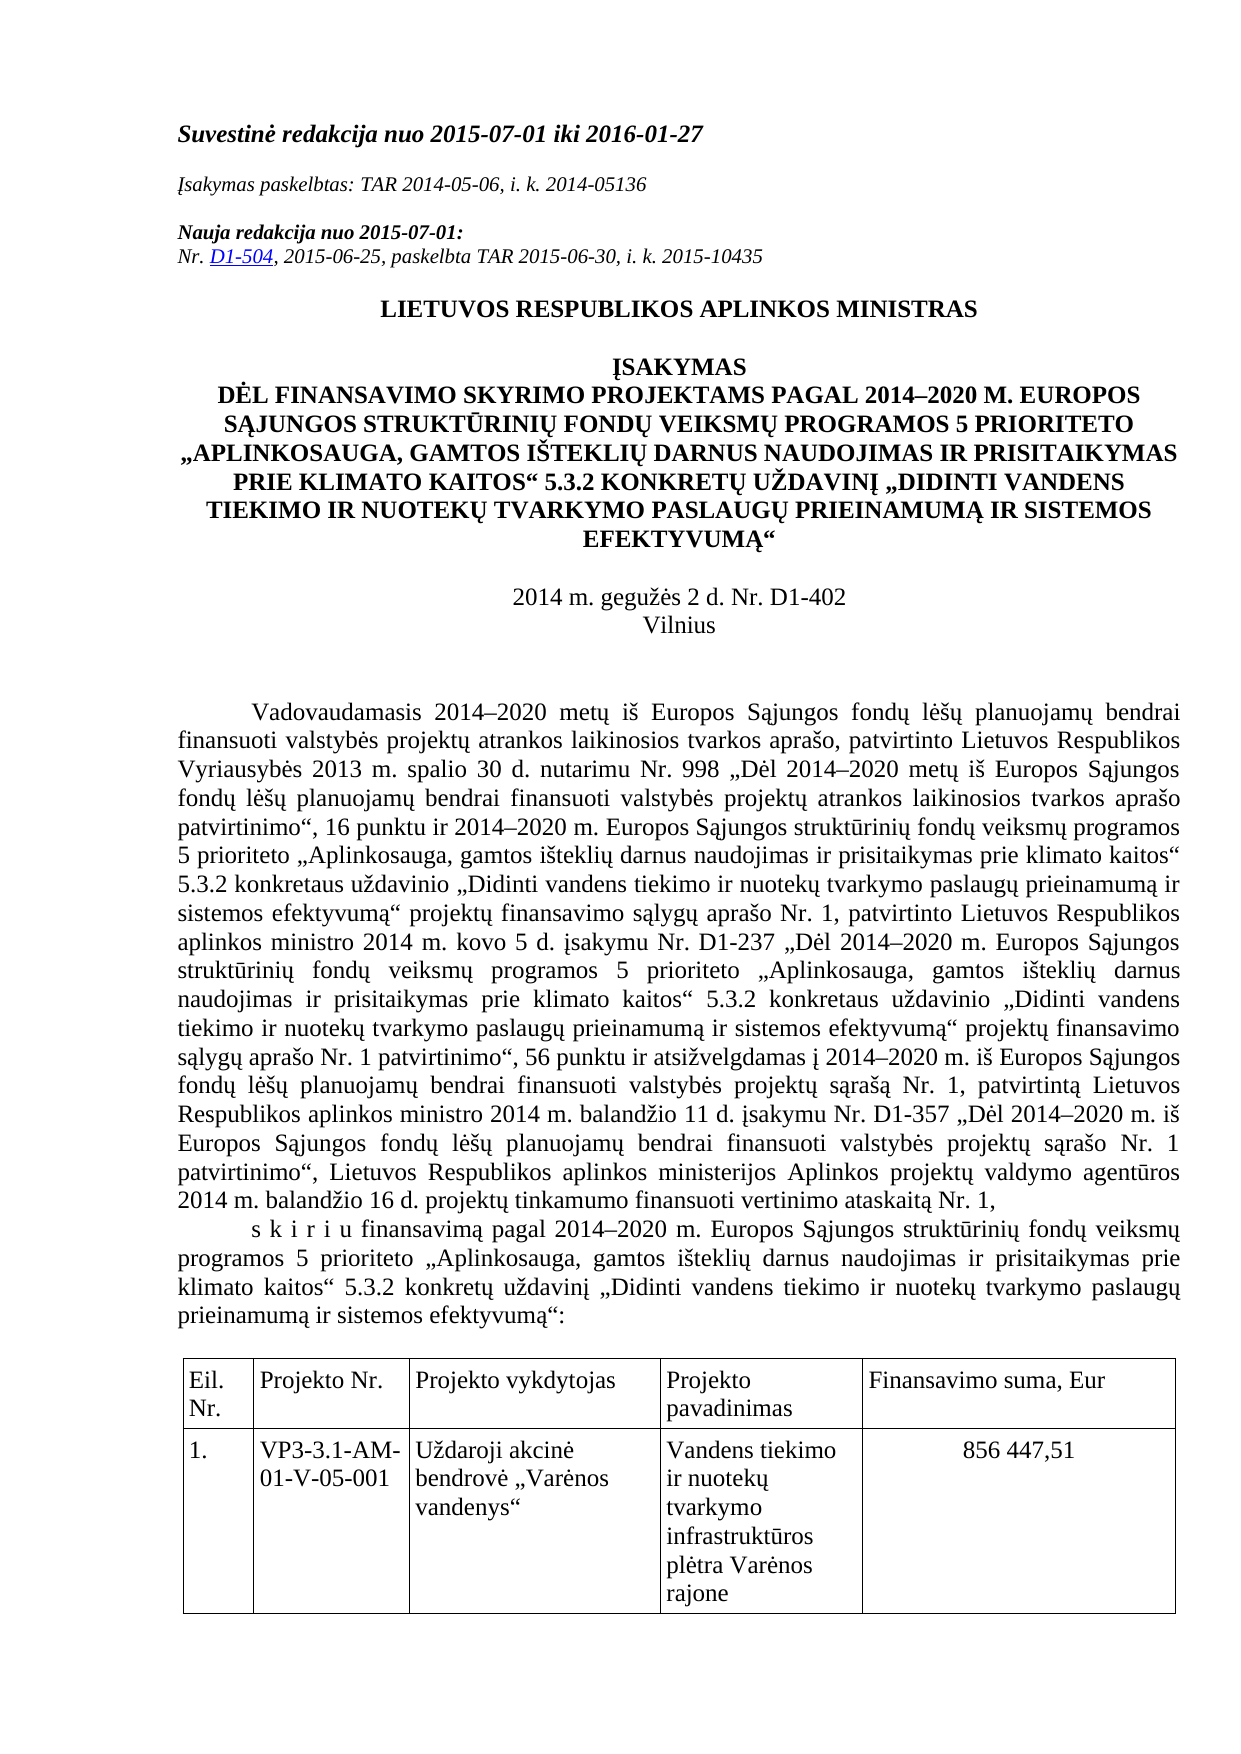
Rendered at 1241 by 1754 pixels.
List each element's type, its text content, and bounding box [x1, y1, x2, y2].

table_header Projekto Nr. [254, 1359, 409, 1428]
text Nauja redakcija nuo 2015-07-01: [177, 220, 1181, 244]
table_cell 856 447,51 [863, 1429, 1175, 1613]
text DĖL FINANSAVIMO SKYRIMO PROJEKTAMS PAGAL 2014–2020 M. EUROPOS SĄJUNGOS struktūrinių fondų veiksmų programos 5 prioriteto „aplinkosauga, gamtos išteklių darnus naudojimas ir prisitaikymas prie klimato kaitos“ 5.3.2 konkretų uždavinį „didinti vandens tiekimo ir nuotekų tvarkymo paslaugų prieinamumą ir sistemos efektyvumą“ [177, 380, 1181, 553]
text Vilnius [177, 610, 1181, 639]
table_cell 1. [184, 1429, 253, 1613]
table_header Projekto vykdytojas [410, 1359, 660, 1428]
text 2014 m. gegužės 2 d. Nr. D1-402 [177, 582, 1181, 610]
text Vadovaudamasis 2014–2020 metų iš Europos Sąjungos fondų lėšų planuojamų bendrai finansuoti valstybės projektų atrankos laikinosios tvarkos aprašo, patvirtinto Lietuvos Respublikos Vyriausybės 2013 m. spalio 30 d. nutarimu Nr. 998 „Dėl 2014–2020 metų iš Europos Sąjungos fondų lėšų planuojamų bendrai finansuoti valstybės projektų atrankos laikinosios tvarkos aprašo patvirtinimo“, 16 punktu ir 2014–2020 m. Europos Sąjungos struktūrinių fondų veiksmų programos 5 prioriteto „Aplinkosauga, gamtos išteklių darnus naudojimas ir prisitaikymas prie klimato kaitos“ 5.3.2 konkretaus uždavinio „Didinti vandens tiekimo ir nuotekų tvarkymo paslaugų prieinamumą ir sistemos efektyvumą“ projektų finansavimo sąlygų aprašo Nr. 1, patvirtinto Lietuvos Respublikos aplinkos ministro 2014 m. kovo 5 d. įsakymu Nr. D1-237 „Dėl 2014–2020 m. Europos Sąjungos struktūrinių fondų veiksmų programos 5 prioriteto „Aplinkosauga, gamtos išteklių darnus naudojimas ir prisitaikymas prie klimato kaitos“ 5.3.2 konkretaus uždavinio „Didinti vandens tiekimo ir nuotekų tvarkymo paslaugų prieinamumą ir sistemos efektyvumą“ projektų finansavimo sąlygų aprašo Nr. 1 patvirtinimo“, 56 punktu ir atsižvelgdamas į 2014–2020 m. iš Europos Sąjungos fondų lėšų planuojamų bendrai finansuoti valstybės projektų sąrašą Nr. 1, patvirtintą Lietuvos Respublikos aplinkos ministro 2014 m. balandžio 11 d. įsakymu Nr. D1-357 „Dėl 2014–2020 m. iš Europos Sąjungos fondų lėšų planuojamų bendrai finansuoti valstybės projektų sąrašo Nr. 1 patvirtinimo“, Lietuvos Respublikos aplinkos ministerijos Aplinkos projektų valdymo agentūros 2014 m. balandžio 16 d. projektų tinkamumo finansuoti vertinimo ataskaitą Nr. 1, [177, 697, 1181, 1214]
text Įsakymas paskelbtas: TAR 2014-05-06, i. k. 2014-05136 [177, 172, 1181, 196]
table_cell Uždaroji akcinė bendrovė „Varėnos vandenys“ [410, 1429, 660, 1613]
table_header Eil. Nr. [184, 1359, 253, 1428]
text s k i r i u finansavimą pagal 2014–2020 m. Europos Sąjungos struktūrinių fondų veiksmų programos 5 prioriteto „Aplinkosauga, gamtos išteklių darnus naudojimas ir prisitaikymas prie klimato kaitos“ 5.3.2 konkretų uždavinį „Didinti vandens tiekimo ir nuotekų tvarkymo paslaugų prieinamumą ir sistemos efektyvumą“: [177, 1214, 1181, 1329]
table_cell VP3-3.1-AM-01-V-05-001 [254, 1429, 409, 1613]
text ĮSAKYMAS [177, 352, 1181, 380]
table_cell Vandens tiekimo ir nuotekų tvarkymo infrastruktūros plėtra Varėnos rajone [661, 1429, 862, 1613]
text LIETUVOS RESPUBLIKOS APLINKOS MINISTRAS [177, 294, 1181, 323]
table_header Finansavimo suma, Eur [863, 1359, 1175, 1428]
table_header Projekto pavadinimas [661, 1359, 862, 1428]
text Suvestinė redakcija nuo 2015-07-01 iki 2016-01-27 [177, 119, 1181, 147]
text Nr. D1-504, 2015-06-25, paskelbta TAR 2015-06-30, i. k. 2015-10435 [177, 244, 1181, 268]
